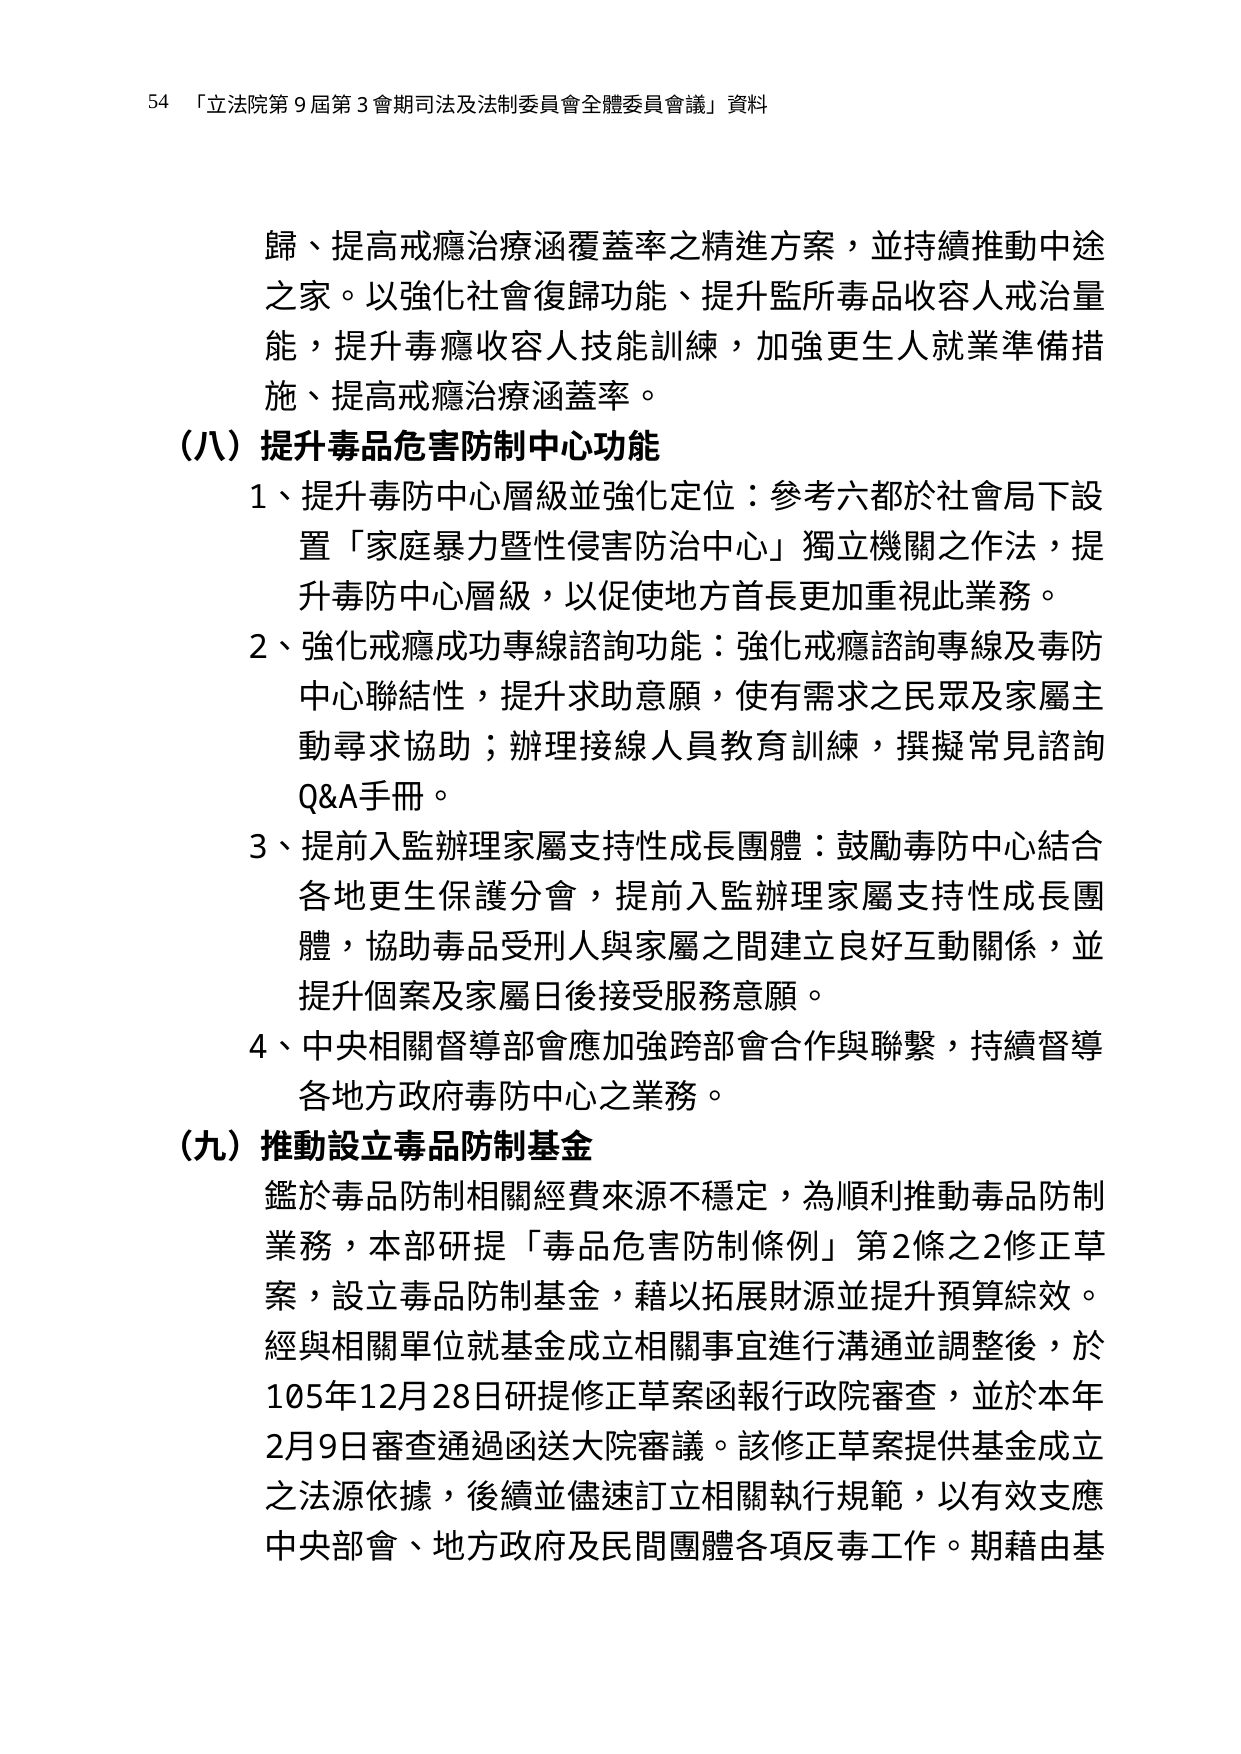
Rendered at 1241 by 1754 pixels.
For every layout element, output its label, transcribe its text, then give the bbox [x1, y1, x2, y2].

text 歸、提高戒癮治療涵覆蓋率之精進方案，並持續推動中途之家。以強化社會復歸功能、提升監所毒品收容人戒治量能，提升毒癮收容人技能訓練，加強更生人就業準備措施、提高戒癮治療涵蓋率。 [264, 219, 1106, 419]
text 2、強化戒癮成功專線諮詢功能：強化戒癮諮詢專線及毒防中心聯結性，提升求助意願，使有需求之民眾及家屬主動尋求協助；辦理接線人員教育訓練，撰擬常見諮詢Q&A手冊。 [248, 619, 1106, 819]
text 鑑於毒品防制相關經費來源不穩定，為順利推動毒品防制業務，本部研提「毒品危害防制條例」第2條之2修正草案，設立毒品防制基金，藉以拓展財源並提升預算綜效。經與相關單位就基金成立相關事宜進行溝通並調整後，於105年12月28日研提修正草案函報行政院審查，並於本年2月9日審查通過函送大院審議。該修正草案提供基金成立之法源依據，後續並儘速訂立相關執行規範，以有效支應中央部會、地方政府及民間團體各項反毒工作。期藉由基 [264, 1169, 1106, 1569]
text 4、中央相關督導部會應加強跨部會合作與聯繫，持續督導各地方政府毒防中心之業務。 [248, 1019, 1106, 1119]
text 3、提前入監辦理家屬支持性成長團體：鼓勵毒防中心結合各地更生保護分會，提前入監辦理家屬支持性成長團體，協助毒品受刑人與家屬之間建立良好互動關係，並提升個案及家屬日後接受服務意願。 [248, 819, 1106, 1019]
text （九）推動設立毒品防制基金 [160, 1119, 1106, 1169]
text 1、提升毒防中心層級並強化定位：參考六都於社會局下設置「家庭暴力暨性侵害防治中心」獨立機關之作法，提升毒防中心層級，以促使地方首長更加重視此業務。 [248, 469, 1106, 619]
text （八）提升毒品危害防制中心功能 [160, 419, 1106, 469]
